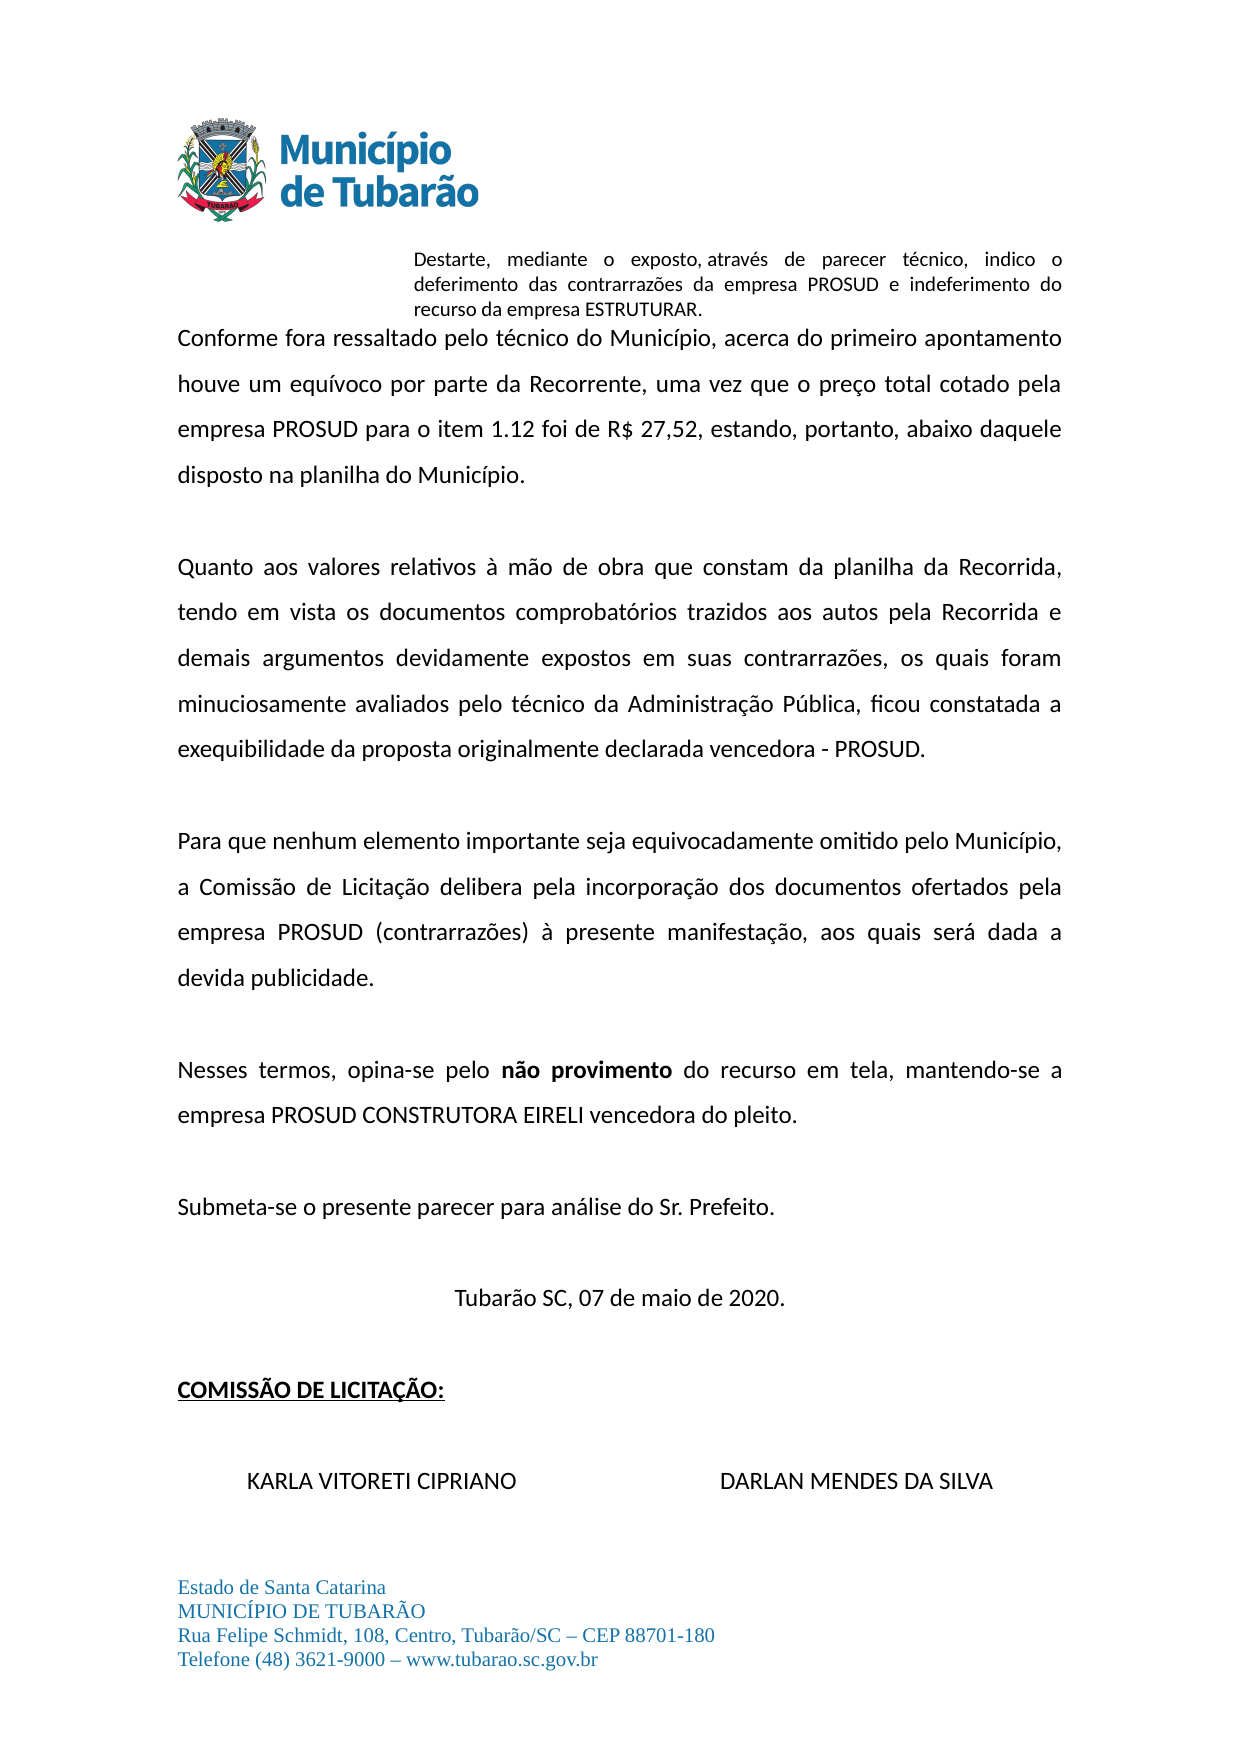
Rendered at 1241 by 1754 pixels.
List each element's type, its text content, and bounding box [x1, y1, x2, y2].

picture [177, 118, 479, 222]
text Para que nenhum elemento importante seja equivocadamente omitido pelo Município, a Comissão de Licitação delibera pela incorporação dos documentos ofertados pela empresa PROSUD (contrarrazões) à presente manifestação, aos quais será dada a devida publicidade. [177, 825, 1063, 993]
text Nesses termos, opina-se pelo não provimento do recurso em tela, mantendo-se a empresa PROSUD CONSTRUTORA EIRELI vencedora do pleito. [177, 1054, 1063, 1130]
text KARLA VITORETI CIPRIANO DARLAN MENDES DA SILVA [177, 1465, 1063, 1496]
text Conforme fora ressaltado pelo técnico do Município, acerca do primeiro apontamento houve um equívoco por parte da Recorrente, uma vez que o preço total cotado pela empresa PROSUD para o item 1.12 foi de R$ 27,52, estando, portanto, abaixo daquele disposto na planilha do Município. [177, 322, 1063, 490]
text Submeta-se o presente parecer para análise do Sr. Prefeito. [177, 1191, 1063, 1221]
text Destarte, mediante o exposto, através de parecer técnico, indico o deferimento das contrarrazões da empresa PROSUD e indeferimento do recurso da empresa ESTRUTURAR. [413, 246, 1063, 322]
text Tubarão SC, 07 de maio de 2020. [177, 1282, 1063, 1313]
text Quanto aos valores relativos à mão de obra que constam da planilha da Recorrida, tendo em vista os documentos comprobatórios trazidos aos autos pela Recorrida e demais argumentos devidamente expostos em suas contrarrazões, os quais foram minuciosamente avaliados pelo técnico da Administração Pública, ficou constatada a exequibilidade da proposta originalmente declarada vencedora - PROSUD. [177, 551, 1063, 764]
text COMISSÃO DE LICITAÇÃO: [177, 1374, 1063, 1404]
